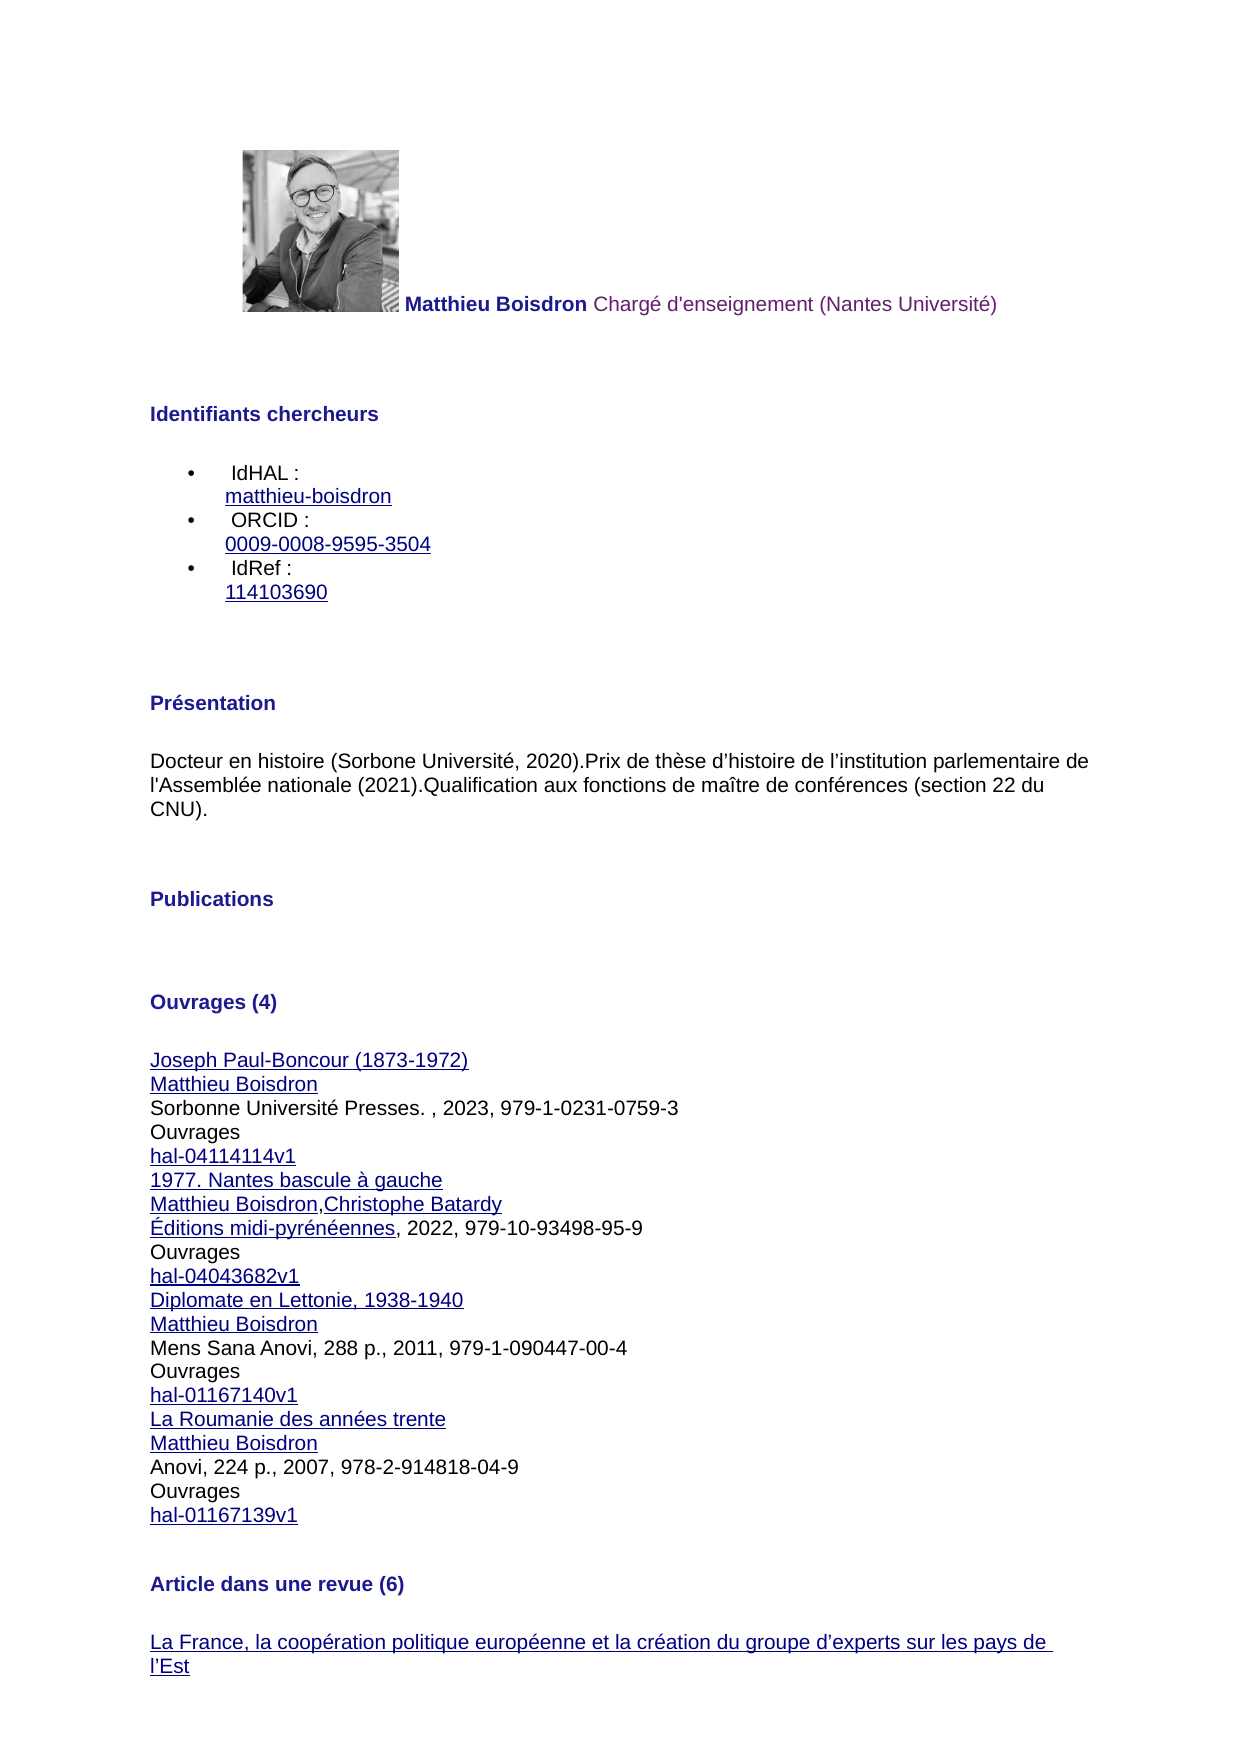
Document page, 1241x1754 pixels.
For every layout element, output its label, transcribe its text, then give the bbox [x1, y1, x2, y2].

table_cell 1977. Nantes bascule à gauche Matthieu Boisdron,Christophe Batardy Éditions midi-pyrénéennes, 2022, 979-10-93498-95-9 Ouvrages hal-04043682v1 [150, 1168, 1090, 1287]
subtitle Article dans une revue (6) [150, 1572, 1090, 1596]
table_cell Diplomate en Lettonie, 1938-1940 Matthieu Boisdron Mens Sana Anovi, 288 p., 2011, 979-1-090447-00-4 Ouvrages hal-01167140v1 [150, 1288, 1090, 1407]
subtitle Matthieu Boisdron Chargé d'enseignement (Nantes Université) [150, 150, 1090, 316]
subtitle Publications [150, 886, 1090, 910]
list matthieu-boisdron [187, 484, 1090, 508]
table_header La France, la coopération politique européenne et la création du groupe d’experts sur les pays de l’Est [150, 1630, 1090, 1678]
list IdRef : [187, 556, 1090, 580]
subtitle Ouvrages (4) [150, 989, 1090, 1013]
table_header Joseph Paul-Boncour (1873-1972) Matthieu Boisdron Sorbonne Université Presses. , 2023, 979-1-0231-0759-3 Ouvrages hal-04114114v1 [150, 1048, 1090, 1168]
subtitle Identifiants chercheurs [150, 402, 1090, 426]
subtitle Présentation [150, 691, 1090, 714]
text Docteur en histoire (Sorbone Université, 2020).Prix de thèse d’histoire de l’institution parlementaire de l'Assemblée nationale (2021).Qualification aux fonctions de maître de conférences (section 22 du CNU). [150, 749, 1090, 821]
list ORCID : [187, 508, 1090, 532]
picture [242, 150, 399, 312]
table_cell La Roumanie des années trente Matthieu Boisdron Anovi, 224 p., 2007, 978-2-914818-04-9 Ouvrages hal-01167139v1 [150, 1407, 1090, 1527]
list 114103690 [187, 580, 1090, 604]
list IdHAL : [187, 460, 1090, 484]
list 0009-0008-9595-3504 [187, 532, 1090, 556]
